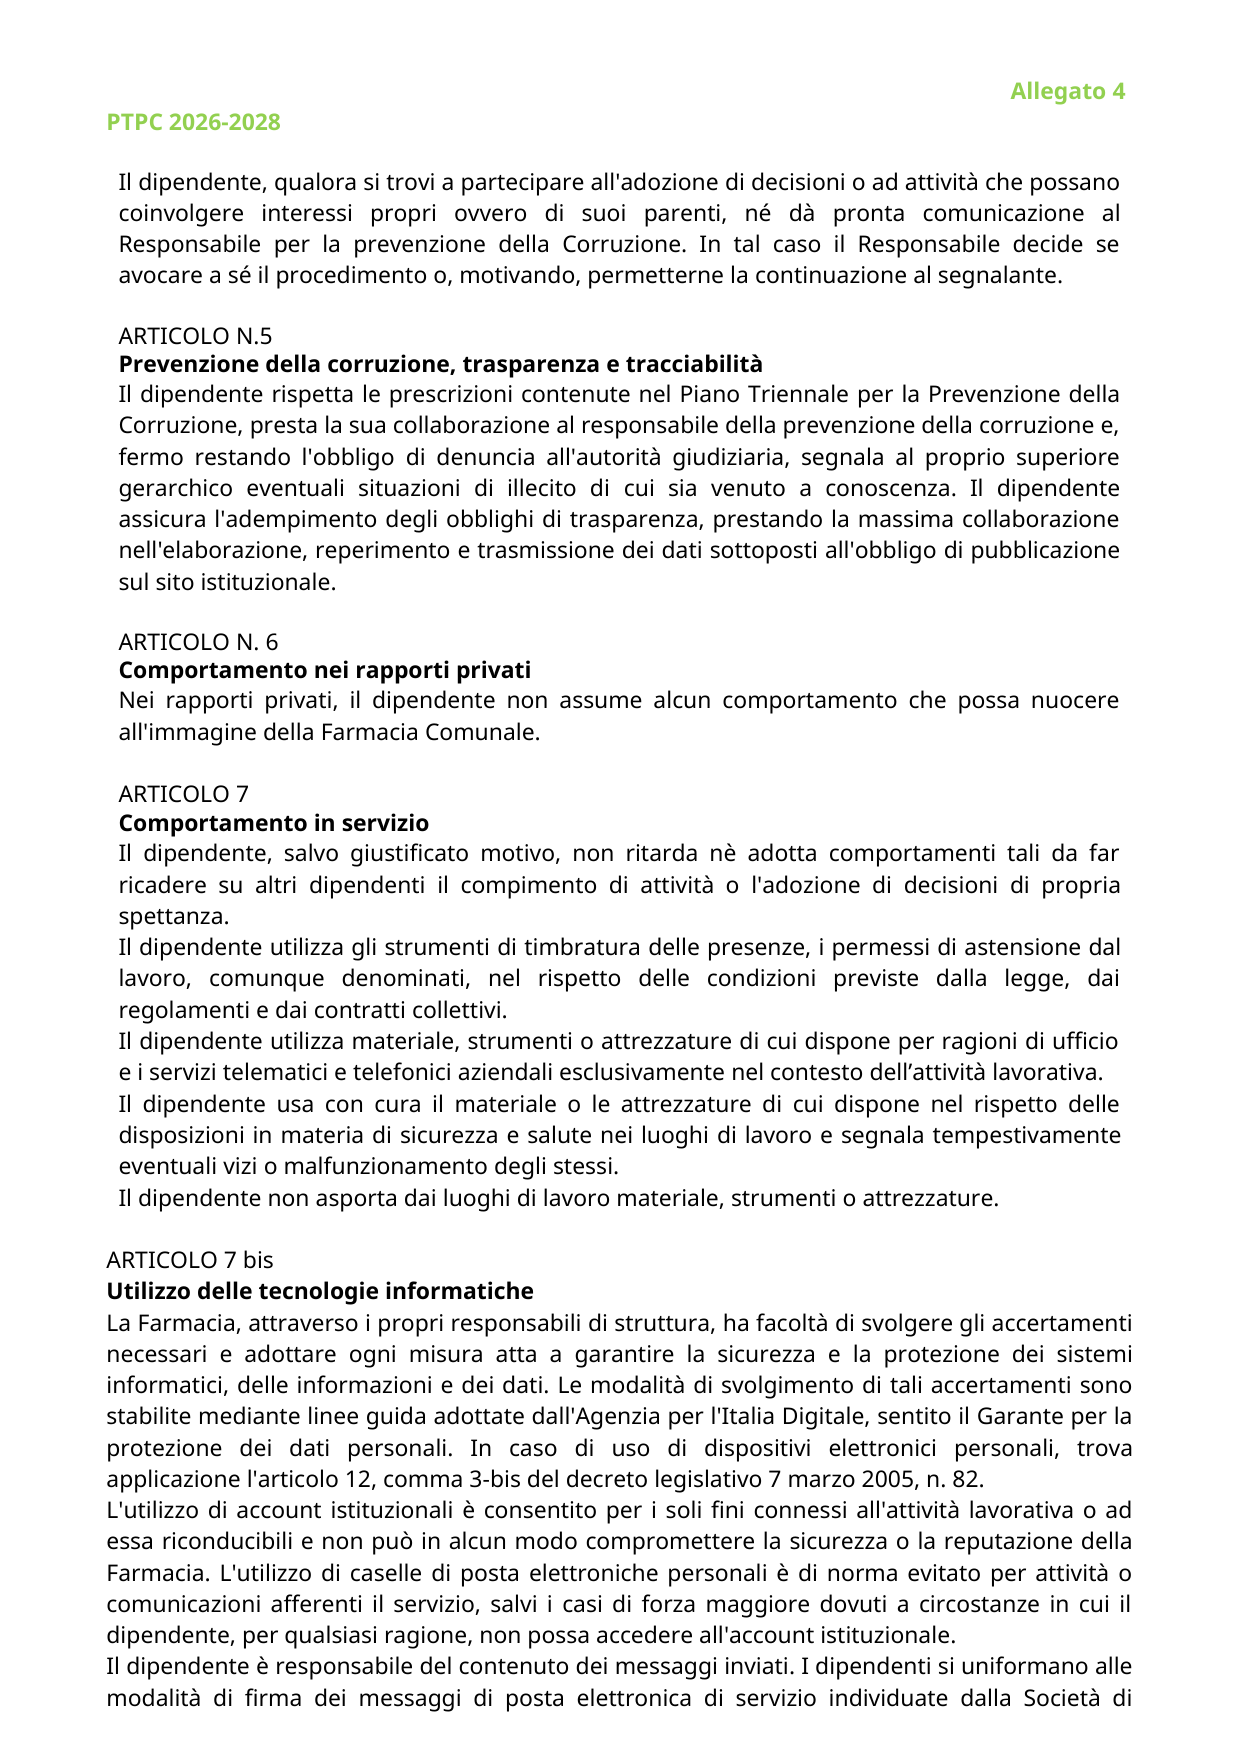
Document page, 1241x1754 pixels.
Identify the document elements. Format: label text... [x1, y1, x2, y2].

text ARTICOLO N. 6 [118, 628, 1134, 656]
text Il dipendente rispetta le prescrizioni contenute nel Piano Triennale per la Prevenzione della Corruzione, presta la sua collaborazione al responsabile della prevenzione della corruzione e, fermo restando l'obbligo di denuncia all'autorità giudiziaria, segnala al proprio superiore gerarchico eventuali situazioni di illecito di cui sia venuto a conoscenza. Il dipendente assicura l'adempimento degli obblighi di trasparenza, prestando la massima collaborazione nell'elaborazione, reperimento e trasmissione dei dati sottoposti all'obbligo di pubblicazione sul sito istituzionale. [118, 378, 1121, 597]
text Il dipendente usa con cura il materiale o le attrezzature di cui dispone nel rispetto delle disposizioni in materia di sicurezza e salute nei luoghi di lavoro e segnala tempestivamente eventuali vizi o malfunzionamento degli stessi. [118, 1088, 1121, 1181]
text Il dipendente, qualora si trovi a partecipare all'adozione di decisioni o ad attività che possano coinvolgere interessi propri ovvero di suoi parenti, né dà pronta comunicazione al Responsabile per la prevenzione della Corruzione. In tal caso il Responsabile decide se avocare a sé il procedimento o, motivando, permetterne la continuazione al segnalante. [118, 166, 1121, 291]
text L'utilizzo di account istituzionali è consentito per i soli fini connessi all'attività lavorativa o ad essa riconducibili e non può in alcun modo compromettere la sicurezza o la reputazione della Farmacia. L'utilizzo di caselle di posta elettroniche personali è di norma evitato per attività o comunicazioni afferenti il servizio, salvi i casi di forza maggiore dovuti a circostanze in cui il dipendente, per qualsiasi ragione, non possa accedere all'account istituzionale. [106, 1494, 1134, 1650]
text Utilizzo delle tecnologie informatiche [106, 1275, 1134, 1307]
text Il dipendente utilizza gli strumenti di timbratura delle presenze, i permessi di astensione dal lavoro, comunque denominati, nel rispetto delle condizioni previste dalla legge, dai regolamenti e dai contratti collettivi. [118, 931, 1121, 1025]
subtitle Comportamento nei rapporti privati [118, 656, 1134, 684]
text Nei rapporti privati, il dipendente non assume alcun comportamento che possa nuocere all'immagine della Farmacia Comunale. [118, 684, 1120, 747]
subtitle Prevenzione della corruzione, trasparenza e tracciabilità [118, 350, 1134, 378]
text ARTICOLO N.5 [118, 322, 1134, 350]
text ARTICOLO 7 [118, 778, 1134, 809]
text Il dipendente utilizza materiale, strumenti o attrezzature di cui dispone per ragioni di ufficio e i servizi telematici e telefonici aziendali esclusivamente nel contesto dell’attività lavorativa. [118, 1025, 1120, 1088]
text Il dipendente non asporta dai luoghi di lavoro materiale, strumenti o attrezzature. [118, 1181, 1134, 1213]
text Il dipendente è responsabile del contenuto dei messaggi inviati. I dipendenti si uniformano alle modalità di firma dei messaggi di posta elettronica di servizio individuate dalla Società di [106, 1650, 1134, 1713]
text ARTICOLO 7 bis [106, 1244, 1134, 1275]
text La Farmacia, attraverso i propri responsabili di struttura, ha facoltà di svolgere gli accertamenti necessari e adottare ogni misura atta a garantire la sicurezza e la protezione dei sistemi informatici, delle informazioni e dei dati. Le modalità di svolgimento di tali accertamenti sono stabilite mediante linee guida adottate dall'Agenzia per l'Italia Digitale, sentito il Garante per la protezione dei dati personali. In caso di uso di dispositivi elettronici personali, trova applicazione l'articolo 12, comma 3-bis del decreto legislativo 7 marzo 2005, n. 82. [106, 1307, 1134, 1494]
text Il dipendente, salvo giustificato motivo, non ritarda nè adotta comportamenti tali da far ricadere su altri dipendenti il compimento di attività o l'adozione di decisioni di propria spettanza. [118, 837, 1121, 931]
subtitle Comportamento in servizio [118, 809, 1134, 837]
